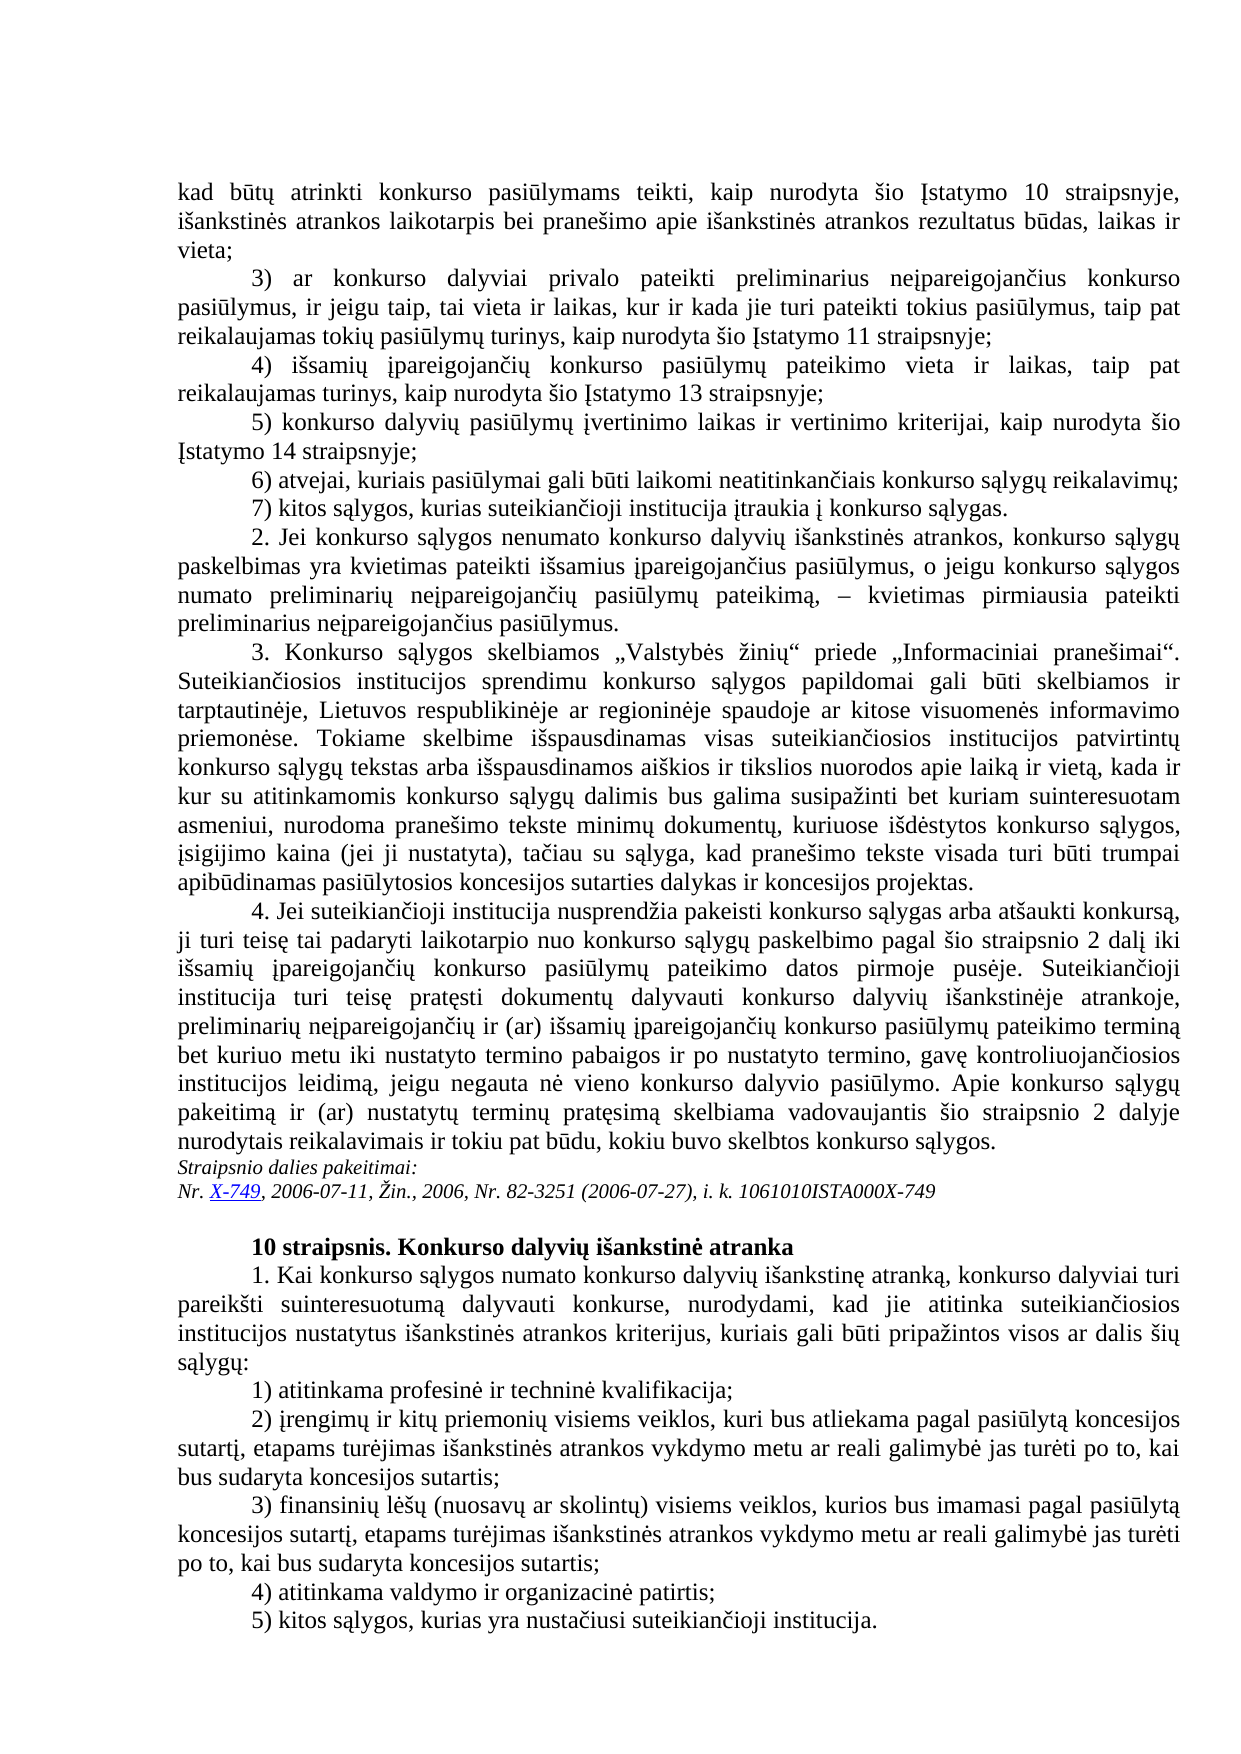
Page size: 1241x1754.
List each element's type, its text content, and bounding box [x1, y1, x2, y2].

text Nr. X-749, 2006-07-11, Žin., 2006, Nr. 82-3251 (2006-07-27), i. k. 1061010ISTA000X-749 [177, 1179, 1181, 1203]
text 4. Jei suteikiančioji institucija nusprendžia pakeisti konkurso sąlygas arba atšaukti konkursą, ji turi teisę tai padaryti laikotarpio nuo konkurso sąlygų paskelbimo pagal šio straipsnio 2 dalį iki išsamių įpareigojančių konkurso pasiūlymų pateikimo datos pirmoje pusėje. Suteikiančioji institucija turi teisę pratęsti dokumentų dalyvauti konkurso dalyvių išankstinėje atrankoje, preliminarių neįpareigojančių ir (ar) išsamių įpareigojančių konkurso pasiūlymų pateikimo terminą bet kuriuo metu iki nustatyto termino pabaigos ir po nustatyto termino, gavę kontroliuojančiosios institucijos leidimą, jeigu negauta nė vieno konkurso dalyvio pasiūlymo. Apie konkurso sąlygų pakeitimą ir (ar) nustatytų terminų pratęsimą skelbiama vadovaujantis šio straipsnio 2 dalyje nurodytais reikalavimais ir tokiu pat būdu, kokiu buvo skelbtos konkurso sąlygos. [177, 896, 1181, 1155]
text 5) kitos sąlygos, kurias yra nustačiusi suteikiančioji institucija. [177, 1605, 1181, 1634]
text 5) konkurso dalyvių pasiūlymų įvertinimo laikas ir vertinimo kriterijai, kaip nurodyta šio Įstatymo 14 straipsnyje; [177, 407, 1181, 465]
text 3) finansinių lėšų (nuosavų ar skolintų) visiems veiklos, kurios bus imamasi pagal pasiūlytą koncesijos sutartį, etapams turėjimas išankstinės atrankos vykdymo metu ar reali galimybė jas turėti po to, kai bus sudaryta koncesijos sutartis; [177, 1490, 1181, 1577]
text 6) atvejai, kuriais pasiūlymai gali būti laikomi neatitinkančiais konkurso sąlygų reikalavimų; [177, 465, 1181, 493]
text Straipsnio dalies pakeitimai: [177, 1155, 1181, 1179]
text 1) atitinkama profesinė ir techninė kvalifikacija; [177, 1375, 1181, 1404]
text 3) ar konkurso dalyviai privalo pateikti preliminarius neįpareigojančius konkurso pasiūlymus, ir jeigu taip, tai vieta ir laikas, kur ir kada jie turi pateikti tokius pasiūlymus, taip pat reikalaujamas tokių pasiūlymų turinys, kaip nurodyta šio Įstatymo 11 straipsnyje; [177, 263, 1181, 350]
text 2) įrengimų ir kitų priemonių visiems veiklos, kuri bus atliekama pagal pasiūlytą koncesijos sutartį, etapams turėjimas išankstinės atrankos vykdymo metu ar reali galimybė jas turėti po to, kai bus sudaryta koncesijos sutartis; [177, 1404, 1181, 1490]
text 7) kitos sąlygos, kurias suteikiančioji institucija įtraukia į konkurso sąlygas. [177, 493, 1181, 522]
text 4) išsamių įpareigojančių konkurso pasiūlymų pateikimo vieta ir laikas, taip pat reikalaujamas turinys, kaip nurodyta šio Įstatymo 13 straipsnyje; [177, 350, 1181, 407]
text kad būtų atrinkti konkurso pasiūlymams teikti, kaip nurodyta šio Įstatymo 10 straipsnyje, išankstinės atrankos laikotarpis bei pranešimo apie išankstinės atrankos rezultatus būdas, laikas ir vieta; [177, 177, 1181, 263]
text 10 straipsnis. Konkurso dalyvių išankstinė atranka [177, 1232, 1181, 1260]
text 4) atitinkama valdymo ir organizacinė patirtis; [177, 1577, 1181, 1605]
text 1. Kai konkurso sąlygos numato konkurso dalyvių išankstinę atranką, konkurso dalyviai turi pareikšti suinteresuotumą dalyvauti konkurse, nurodydami, kad jie atitinka suteikiančiosios institucijos nustatytus išankstinės atrankos kriterijus, kuriais gali būti pripažintos visos ar dalis šių sąlygų: [177, 1260, 1181, 1375]
text 2. Jei konkurso sąlygos nenumato konkurso dalyvių išankstinės atrankos, konkurso sąlygų paskelbimas yra kvietimas pateikti išsamius įpareigojančius pasiūlymus, o jeigu konkurso sąlygos numato preliminarių neįpareigojančių pasiūlymų pateikimą, – kvietimas pirmiausia pateikti preliminarius neįpareigojančius pasiūlymus. [177, 522, 1181, 637]
text 3. Konkurso sąlygos skelbiamos „Valstybės žinių“ priede „Informaciniai pranešimai“. Suteikiančiosios institucijos sprendimu konkurso sąlygos papildomai gali būti skelbiamos ir tarptautinėje, Lietuvos respublikinėje ar regioninėje spaudoje ar kitose visuomenės informavimo priemonėse. Tokiame skelbime išspausdinamas visas suteikiančiosios institucijos patvirtintų konkurso sąlygų tekstas arba išspausdinamos aiškios ir tikslios nuorodos apie laiką ir vietą, kada ir kur su atitinkamomis konkurso sąlygų dalimis bus galima susipažinti bet kuriam suinteresuotam asmeniui, nurodoma pranešimo tekste minimų dokumentų, kuriuose išdėstytos konkurso sąlygos, įsigijimo kaina (jei ji nustatyta), tačiau su sąlyga, kad pranešimo tekste visada turi būti trumpai apibūdinamas pasiūlytosios koncesijos sutarties dalykas ir koncesijos projektas. [177, 637, 1181, 896]
